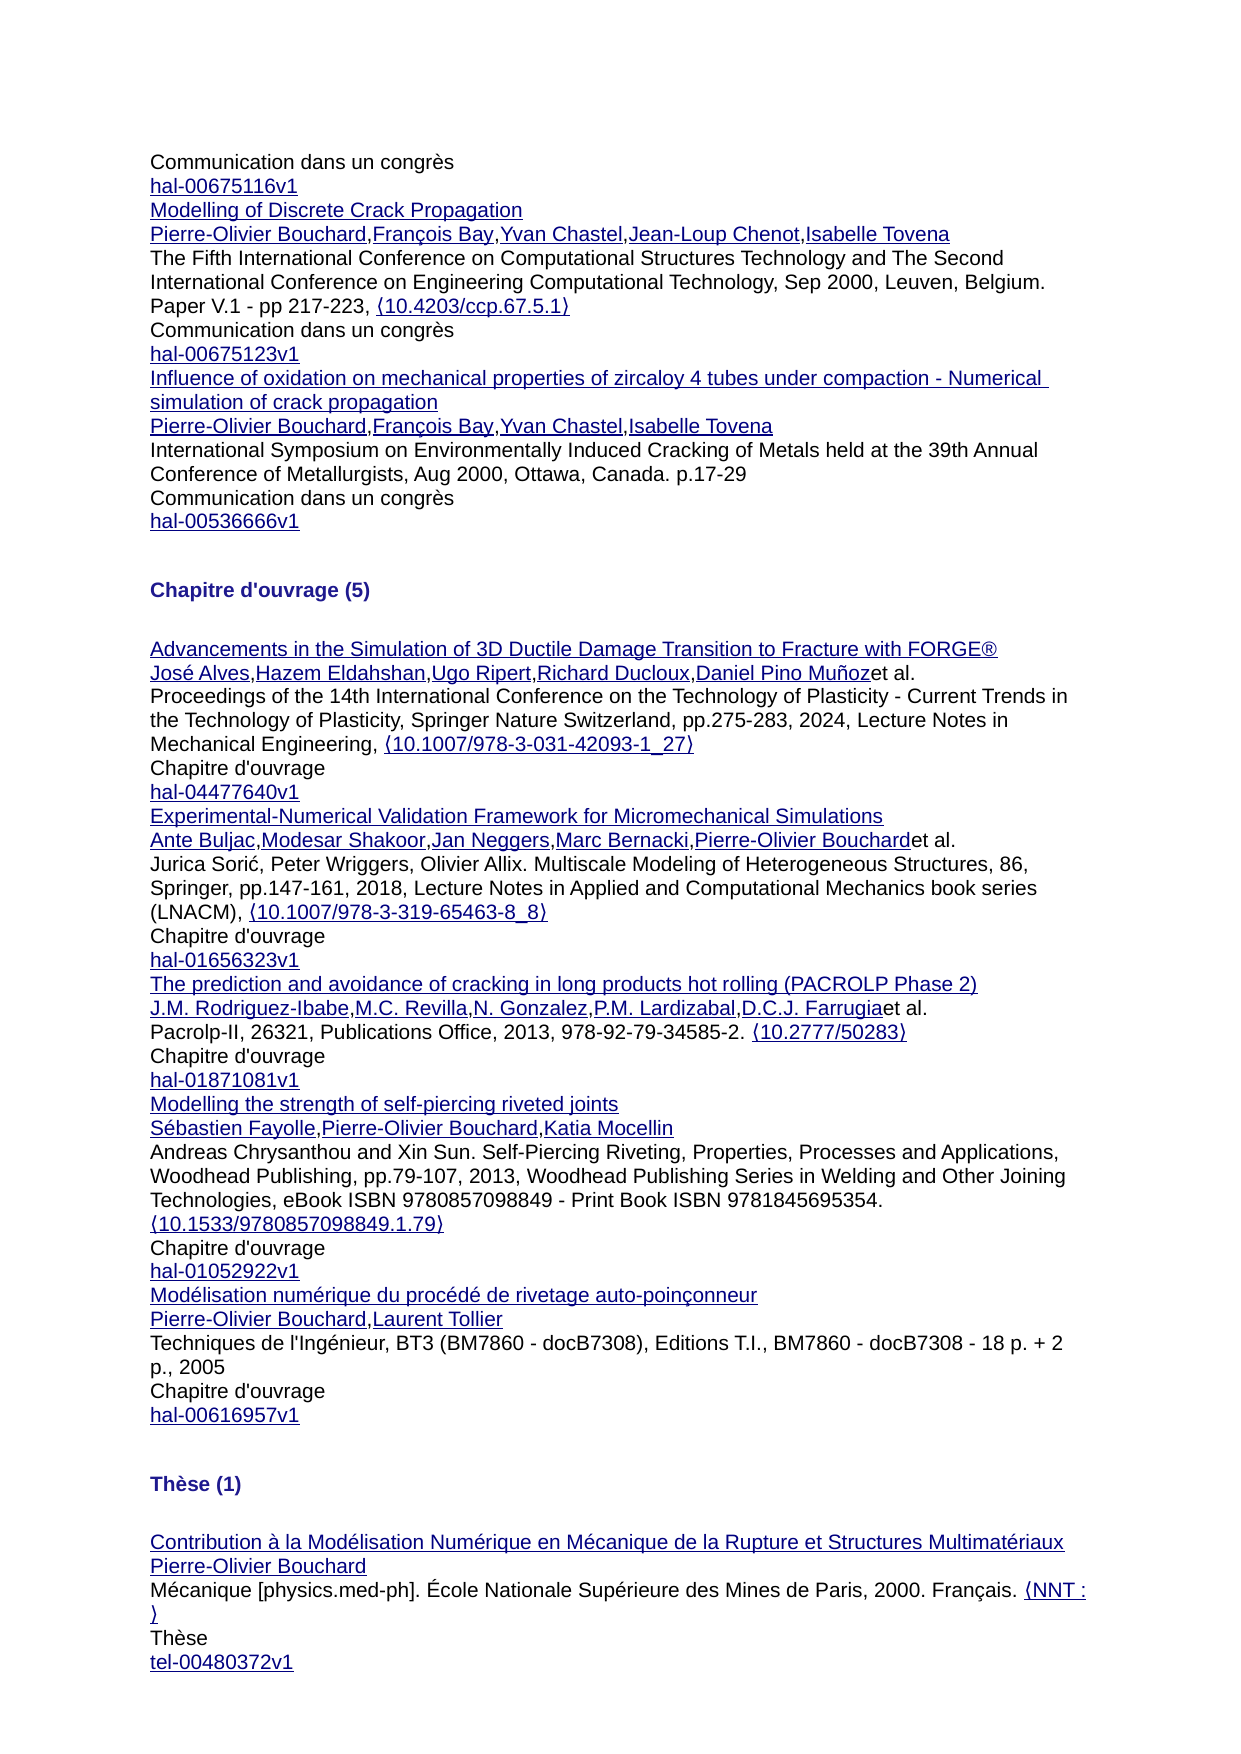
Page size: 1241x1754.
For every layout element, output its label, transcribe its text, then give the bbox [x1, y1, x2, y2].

table_cell Communication dans un congrès hal-00675116v1 [150, 150, 1090, 198]
subtitle Thèse (1) [150, 1472, 1090, 1496]
table_cell Influence of oxidation on mechanical properties of zircaloy 4 tubes under compaction - Numerical simulation of crack propagation Pierre-Olivier Bouchard,François Bay,Yvan Chastel,Isabelle Tovena International Symposium on Environmentally Induced Cracking of Metals held at the 39th Annual Conference of Metallurgists, Aug 2000, Ottawa, Canada. p.17-29 Communication dans un congrès hal-00536666v1 [150, 366, 1090, 533]
subtitle Chapitre d'ouvrage (5) [150, 578, 1090, 602]
table_cell Experimental-Numerical Validation Framework for Micromechanical Simulations Ante Buljac,Modesar Shakoor,Jan Neggers,Marc Bernacki,Pierre-Olivier Bouchardet al. Jurica Sorić, Peter Wriggers, Olivier Allix. Multiscale Modeling of Heterogeneous Structures, 86, Springer, pp.147-161, 2018, Lecture Notes in Applied and Computational Mechanics book series (LNACM), ⟨10.1007/978-3-319-65463-8_8⟩ Chapitre d'ouvrage hal-01656323v1 [150, 804, 1090, 972]
table_header Advancements in the Simulation of 3D Ductile Damage Transition to Fracture with FORGE® José Alves,Hazem Eldahshan,Ugo Ripert,Richard Ducloux,Daniel Pino Muñozet al. Proceedings of the 14th International Conference on the Technology of Plasticity - Current Trends in the Technology of Plasticity, Springer Nature Switzerland, pp.275-283, 2024, Lecture Notes in Mechanical Engineering, ⟨10.1007/978-3-031-42093-1_27⟩ Chapitre d'ouvrage hal-04477640v1 [150, 636, 1090, 804]
table_cell The prediction and avoidance of cracking in long products hot rolling (PACROLP Phase 2) J.M. Rodriguez-Ibabe,M.C. Revilla,N. Gonzalez,P.M. Lardizabal,D.C.J. Farrugiaet al. Pacrolp-II, 26321, Publications Office, 2013, 978-92-79-34585-2. ⟨10.2777/50283⟩ Chapitre d'ouvrage hal-01871081v1 [150, 972, 1090, 1092]
table_cell Modelling of Discrete Crack Propagation Pierre-Olivier Bouchard,François Bay,Yvan Chastel,Jean-Loup Chenot,Isabelle Tovena The Fifth International Conference on Computational Structures Technology and The Second International Conference on Engineering Computational Technology, Sep 2000, Leuven, Belgium. Paper V.1 - pp 217-223, ⟨10.4203/ccp.67.5.1⟩ Communication dans un congrès hal-00675123v1 [150, 198, 1090, 366]
table_cell Modelling the strength of self-piercing riveted joints Sébastien Fayolle,Pierre-Olivier Bouchard,Katia Mocellin Andreas Chrysanthou and Xin Sun. Self-Piercing Riveting, Properties, Processes and Applications, Woodhead Publishing, pp.79-107, 2013, Woodhead Publishing Series in Welding and Other Joining Technologies, eBook ISBN 9780857098849 - Print Book ISBN 9781845695354. ⟨10.1533/9780857098849.1.79⟩ Chapitre d'ouvrage hal-01052922v1 [150, 1092, 1090, 1283]
table_header Contribution à la Modélisation Numérique en Mécanique de la Rupture et Structures Multimatériaux Pierre-Olivier Bouchard Mécanique [physics.med-ph]. École Nationale Supérieure des Mines de Paris, 2000. Français. ⟨NNT : ⟩ Thèse tel-00480372v1 [150, 1530, 1090, 1674]
table_cell Modélisation numérique du procédé de rivetage auto-poinçonneur Pierre-Olivier Bouchard,Laurent Tollier Techniques de l'Ingénieur, BT3 (BM7860 - docB7308), Editions T.I., BM7860 - docB7308 - 18 p. + 2 p., 2005 Chapitre d'ouvrage hal-00616957v1 [150, 1283, 1090, 1427]
